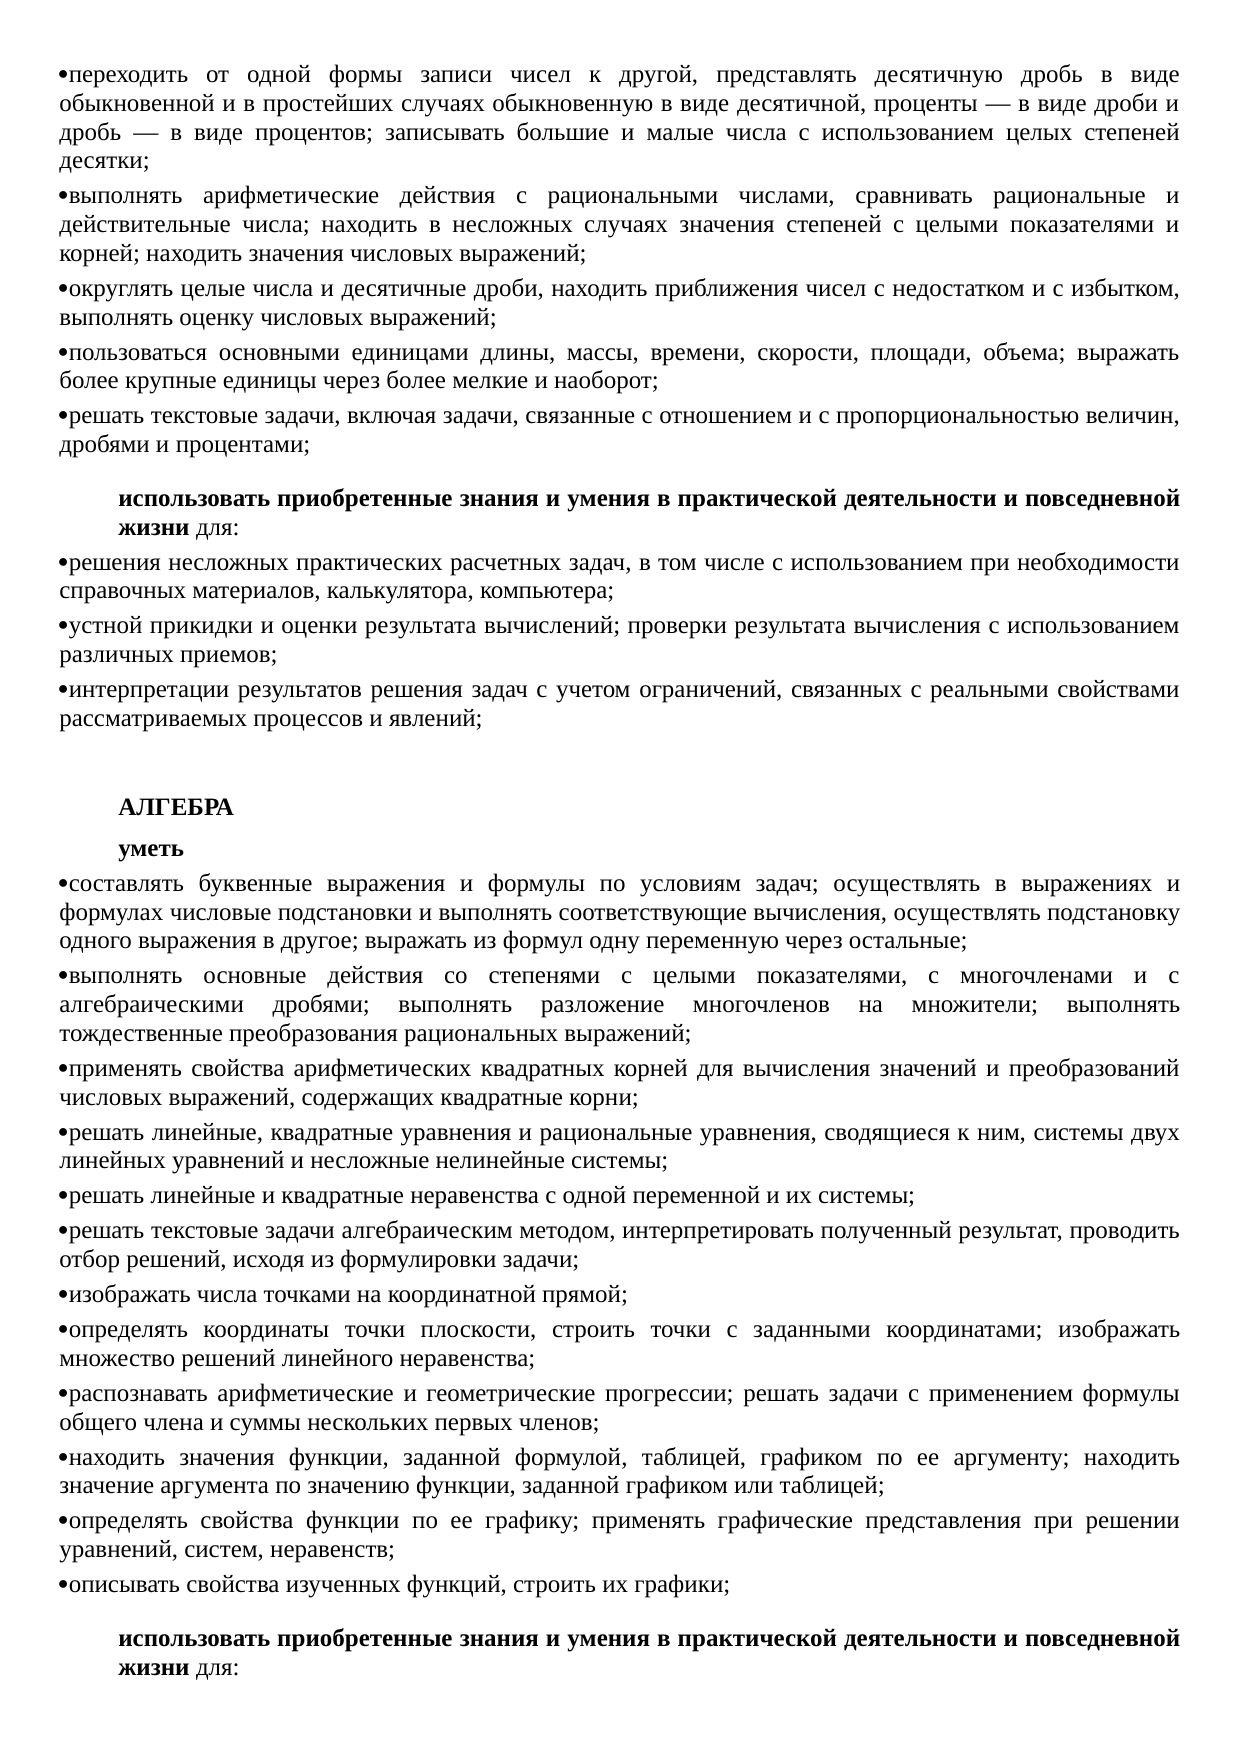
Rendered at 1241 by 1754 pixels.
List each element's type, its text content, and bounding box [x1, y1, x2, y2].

list распознавать арифметические и геометрические прогрессии; решать задачи с применением формулы общего члена и суммы нескольких первых членов; [59, 1378, 1181, 1435]
list применять свойства арифметических квадратных корней для вычисления значений и преобразований числовых выражений, содержащих квадратные корни; [59, 1053, 1181, 1110]
text использовать приобретенные знания и умения в практической деятельности и повседневной жизни для: [118, 1623, 1181, 1680]
list решать текстовые задачи алгебраическим методом, интерпретировать полученный результат, проводить отбор решений, исходя из формулировки задачи; [59, 1215, 1181, 1273]
list определять свойства функции по ее графику; применять графические представления при решении уравнений, систем, неравенств; [59, 1505, 1181, 1563]
list находить значения функции, заданной формулой, таблицей, графиком по ее аргументу; находить значение аргумента по значению функции, заданной графиком или таблицей; [59, 1442, 1181, 1499]
list выполнять основные действия со степенями с целыми показателями, с многочленами и с алгебраическими дробями; выполнять разложение многочленов на множители; выполнять тождественные преобразования рациональных выражений; [59, 960, 1181, 1047]
text Алгебра [118, 792, 1181, 820]
list переходить от одной формы записи чисел к другой, представлять десятичную дробь в виде обыкновенной и в простейших случаях обыкновенную в виде десятичной, проценты — в виде дроби и дробь — в виде процентов; записывать большие и малые числа с использованием целых степеней десятки; [59, 59, 1181, 174]
list изображать числа точками на координатной прямой; [59, 1279, 1181, 1308]
text использовать приобретенные знания и умения в практической деятельности и повседневной жизни для: [118, 483, 1181, 540]
list интерпретации результатов решения задач с учетом ограничений, связанных с реальными свойствами рассматриваемых процессов и явлений; [59, 674, 1181, 732]
list составлять буквенные выражения и формулы по условиям задач; осуществлять в выражениях и формулах числовые подстановки и выполнять соответствующие вычисления, осуществлять подстановку одного выражения в другое; выражать из формул одну переменную через остальные; [59, 868, 1181, 954]
list решать текстовые задачи, включая задачи, связанные с отношением и с пропорциональностью величин, дробями и процентами; [59, 400, 1181, 458]
list пользоваться основными единицами длины, массы, времени, скорости, площади, объема; выражать более крупные единицы через более мелкие и наоборот; [59, 337, 1181, 394]
list определять координаты точки плоскости, строить точки с заданными координатами; изображать множество решений линейного неравенства; [59, 1314, 1181, 1372]
list решать линейные и квадратные неравенства с одной переменной и их системы; [59, 1180, 1181, 1209]
list описывать свойства изученных функций, строить их графики; [59, 1569, 1181, 1598]
text уметь [59, 833, 1181, 862]
list решения несложных практических расчетных задач, в том числе c использованием при необходимости справочных материалов, калькулятора, компьютера; [59, 547, 1181, 604]
list округлять целые числа и десятичные дроби, находить приближения чисел с недостатком и с избытком, выполнять оценку числовых выражений; [59, 273, 1181, 330]
list устной прикидки и оценки результата вычислений; проверки результата вычисления с использованием различных приемов; [59, 610, 1181, 668]
list выполнять арифметические действия с рациональными числами, сравнивать рациональные и действительные числа; находить в несложных случаях значения степеней с целыми показателями и корней; находить значения числовых выражений; [59, 180, 1181, 267]
list решать линейные, квадратные уравнения и рациональные уравнения, сводящиеся к ним, системы двух линейных уравнений и несложные нелинейные системы; [59, 1117, 1181, 1174]
